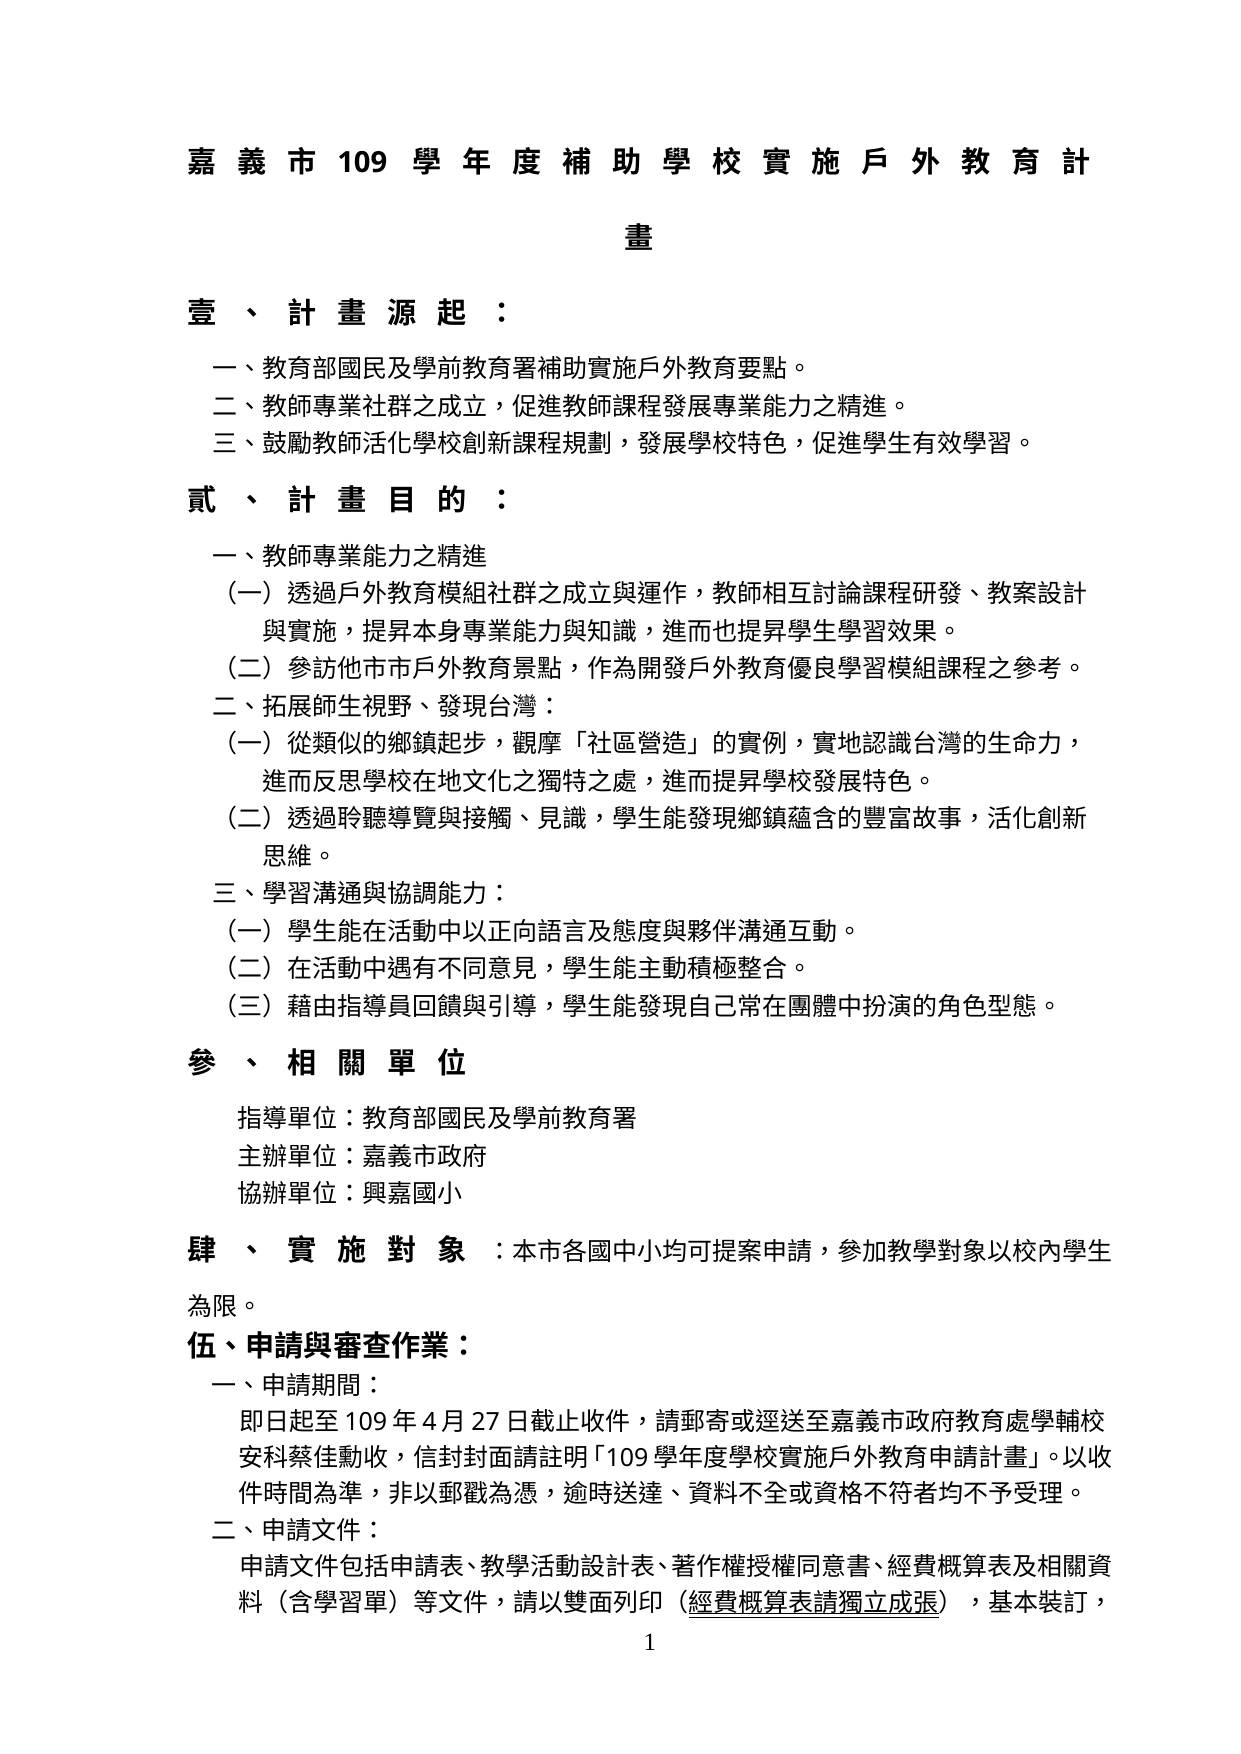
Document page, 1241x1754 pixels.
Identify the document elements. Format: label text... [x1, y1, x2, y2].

text 一、教育部國民及學前教育署補助實施戶外教育要點。 [187, 348, 1112, 385]
text 思維。 [187, 835, 1112, 873]
text 二、申請文件： [211, 1510, 1112, 1546]
text （二）在活動中遇有不同意見，學生能主動積極整合。 [187, 948, 1112, 985]
text 參、相關單位 [187, 1023, 1112, 1098]
text 二、教師專業社群之成立，促進教師課程發展專業能力之精進。 [211, 385, 1112, 423]
text 三、學習溝通與協調能力： [211, 873, 1112, 910]
text 伍、申請與審查作業： [187, 1323, 1112, 1365]
text 肆、實施對象：本市各國中小均可提案申請，參加教學對象以校內學生為限。 [187, 1210, 1112, 1323]
text 協辦單位：興嘉國小 [187, 1173, 1112, 1210]
text 貳、計畫目的： [187, 460, 1112, 535]
text 嘉義市109學年度補助學校實施戶外教育計畫 [187, 123, 1112, 273]
text （二）參訪他市市戶外教育景點，作為開發戶外教育優良學習模組課程之參考。 [187, 648, 1112, 685]
text （三）藉由指導員回饋與引導，學生能發現自己常在團體中扮演的角色型態。 [187, 985, 1112, 1023]
text （一）從類似的鄉鎮起步，觀摩「社區營造」的實例，實地認識台灣的生命力， [187, 723, 1112, 760]
text 進而反思學校在地文化之獨特之處，進而提昇學校發展特色。 [187, 760, 1112, 798]
text 三、鼓勵教師活化學校創新課程規劃，發展學校特色，促進學生有效學習。 [205, 423, 1112, 460]
text （一）學生能在活動中以正向語言及態度與夥伴溝通互動。 [187, 910, 1112, 948]
text 即日起至109年4月27日截止收件，請郵寄或逕送至嘉義市政府教育處學輔校安科蔡佳勳收，信封封面請註明「109學年度學校實施戶外教育申請計畫」。以收件時間為準，非以郵戳為憑，逾時送達、資料不全或資格不符者均不予受理。 [187, 1401, 1112, 1510]
text 指導單位：教育部國民及學前教育署 [187, 1098, 1112, 1135]
text 一、申請期間： [211, 1365, 1112, 1401]
text （二）透過聆聽導覽與接觸、見識，學生能發現鄉鎮蘊含的豐富故事，活化創新 [187, 798, 1112, 835]
text 二、拓展師生視野、發現台灣： [211, 685, 1112, 723]
text 主辦單位：嘉義市政府 [187, 1135, 1112, 1173]
text 壹、計畫源起： [187, 273, 1112, 348]
text 與實施，提昇本身專業能力與知識，進而也提昇學生學習效果。 [181, 610, 1112, 648]
text 申請文件包括申請表、教學活動設計表、著作權授權同意書、經費概算表及相關資料（含學習單）等文件，請以雙面列印（經費概算表請獨立成張），基本裝訂， [187, 1546, 1112, 1619]
text 一、教師專業能力之精進 [211, 535, 1112, 573]
text （一）透過戶外教育模組社群之成立與運作，教師相互討論課程研發、教案設計 [181, 573, 1112, 610]
